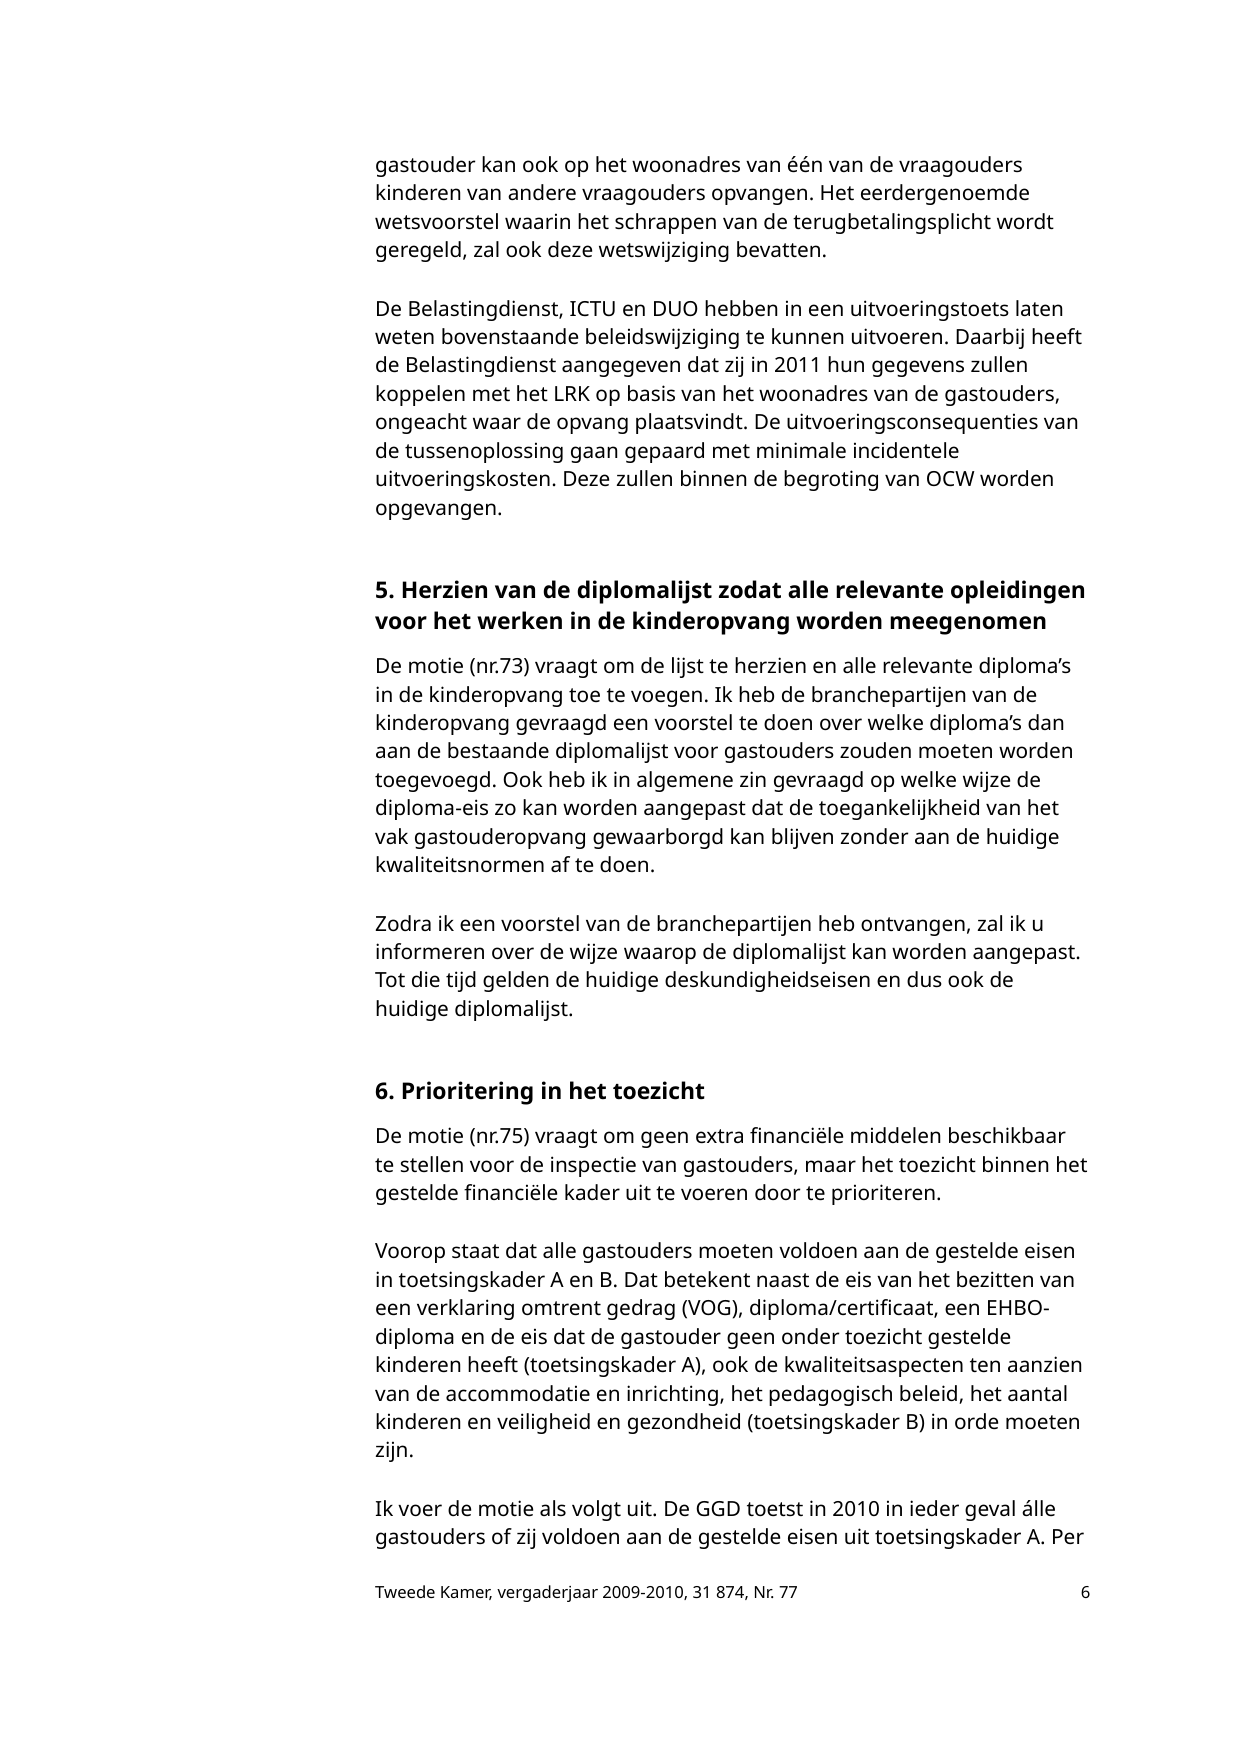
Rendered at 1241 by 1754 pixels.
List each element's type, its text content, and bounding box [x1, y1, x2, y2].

text De motie (nr.75) vraagt om geen extra financiële middelen beschikbaar te stellen voor de inspectie van gastouders, maar het toezicht binnen het gestelde financiële kader uit te voeren door te prioriteren. [375, 1121, 1090, 1207]
text Voorop staat dat alle gastouders moeten voldoen aan de gestelde eisen in toetsingskader A en B. Dat betekent naast de eis van het bezitten van een verklaring omtrent gedrag (VOG), diploma/certificaat, een EHBO-diploma en de eis dat de gastouder geen onder toezicht gestelde kinderen heeft (toetsingskader A), ook de kwaliteitsaspecten ten aanzien van de accommodatie en inrichting, het pedagogisch beleid, het aantal kinderen en veiligheid en gezondheid (toetsingskader B) in orde moeten zijn. [375, 1237, 1090, 1464]
text De Belastingdienst, ICTU en DUO hebben in een uitvoeringstoets laten weten bovenstaande beleidswijziging te kunnen uitvoeren. Daarbij heeft de Belastingdienst aangegeven dat zij in 2011 hun gegevens zullen koppelen met het LRK op basis van het woonadres van de gastouders, ongeacht waar de opvang plaatsvindt. De uitvoeringsconsequenties van de tussenoplossing gaan gepaard met minimale incidentele uitvoeringskosten. Deze zullen binnen de begroting van OCW worden opgevangen. [375, 294, 1090, 521]
text De motie (nr.73) vraagt om de lijst te herzien en alle relevante diploma’s in de kinderopvang toe te voegen. Ik heb de branchepartijen van de kinderopvang gevraagd een voorstel te doen over welke diploma’s dan aan de bestaande diplomalijst voor gastouders zouden moeten worden toegevoegd. Ook heb ik in algemene zin gevraagd op welke wijze de diploma-eis zo kan worden aangepast dat de toegankelijkheid van het vak gastouderopvang gewaarborgd kan blijven zonder aan de huidige kwaliteitsnormen af te doen. [375, 651, 1090, 879]
text Zodra ik een voorstel van de branchepartijen heb ontvangen, zal ik u informeren over de wijze waarop de diplomalijst kan worden aangepast. Tot die tijd gelden de huidige deskundigheidseisen en dus ook de huidige diplomalijst. [375, 909, 1090, 1022]
text Ik voer de motie als volgt uit. De GGD toetst in 2010 in ieder geval álle gastouders of zij voldoen aan de gestelde eisen uit toetsingskader A. Per [375, 1494, 1090, 1551]
subtitle 5. Herzien van de diplomalijst zodat alle relevante opleidingen voor het werken in de kinderopvang worden meegenomen [375, 574, 1090, 636]
text gastouder kan ook op het woonadres van één van de vraagouders kinderen van andere vraagouders opvangen. Het eerdergenoemde wetsvoorstel waarin het schrappen van de terugbetalingsplicht wordt geregeld, zal ook deze wetswijziging bevatten. [375, 150, 1090, 264]
subtitle 6. Prioritering in het toezicht [375, 1075, 1090, 1106]
